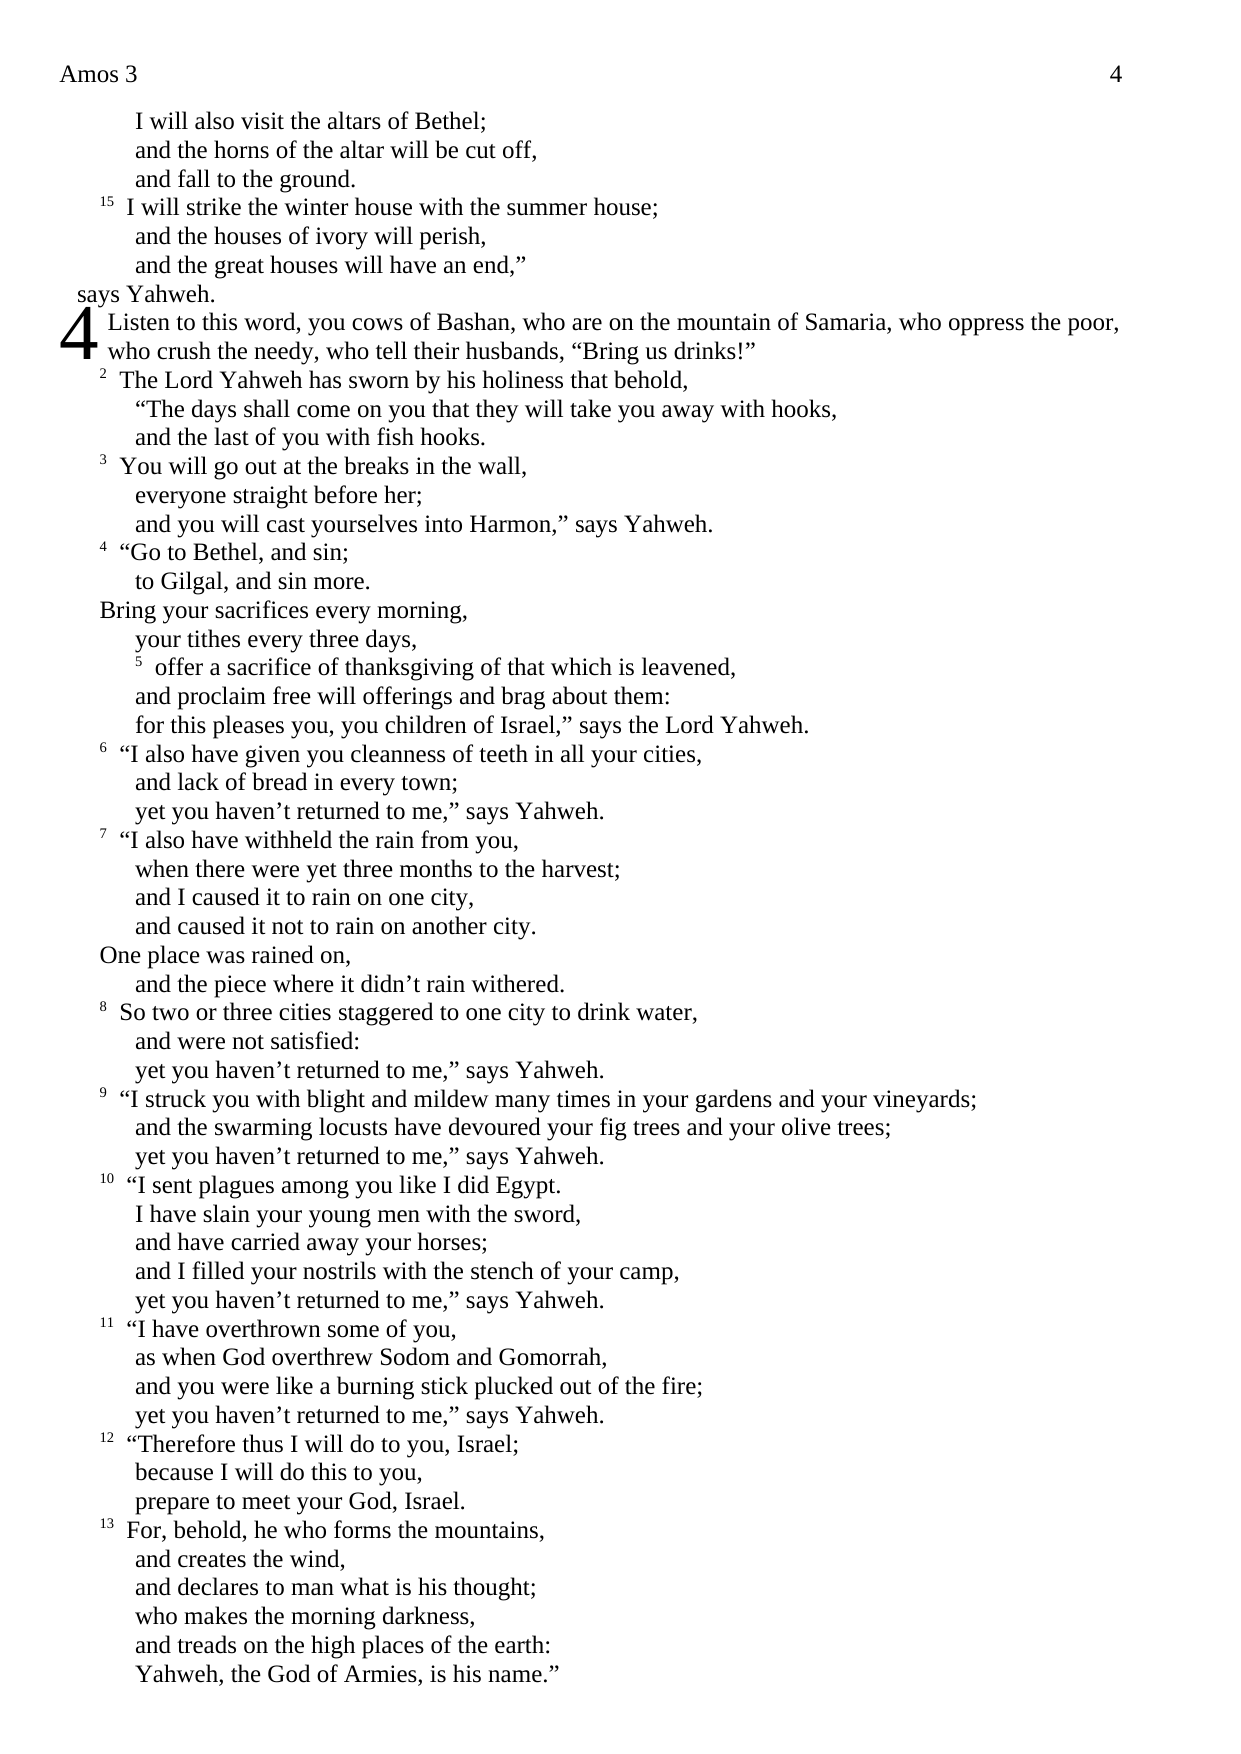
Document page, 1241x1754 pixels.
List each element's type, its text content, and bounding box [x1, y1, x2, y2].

text and declares to man what is his thought; [135, 1572, 1122, 1601]
text and lack of bread in every town; [135, 767, 1122, 796]
text and the last of you with fish hooks. [135, 422, 1122, 451]
text 2 The Lord Yahweh has sworn by his holiness that behold, [99, 365, 1122, 394]
text yet you haven’t returned to me,” says Yahweh. [135, 1400, 1122, 1429]
text yet you haven’t returned to me,” says Yahweh. [135, 1055, 1122, 1084]
text because I will do this to you, [135, 1457, 1122, 1486]
text 4 “Go to Bethel, and sin; [99, 537, 1122, 566]
text 4Listen to this word, you cows of Bashan, who are on the mountain of Samaria, who oppress the poor, who crush the needy, who tell their husbands, “Bring us drinks!” [59, 307, 1122, 365]
text 8 So two or three cities staggered to one city to drink water, [99, 997, 1122, 1026]
text your tithes every three days, [135, 624, 1122, 652]
text and I caused it to rain on one city, [135, 882, 1122, 911]
text as when God overthrew Sodom and Gomorrah, [135, 1342, 1122, 1371]
text 3 You will go out at the breaks in the wall, [99, 451, 1122, 480]
text One place was rained on, [99, 940, 1122, 969]
text prepare to meet your God, Israel. [135, 1486, 1122, 1515]
text Yahweh, the God of Armies, is his name.” [135, 1659, 1122, 1687]
text yet you haven’t returned to me,” says Yahweh. [135, 1141, 1122, 1170]
text and fall to the ground. [135, 164, 1122, 192]
text and treads on the high places of the earth: [135, 1630, 1122, 1659]
text Bring your sacrifices every morning, [99, 595, 1122, 624]
text 6 “I also have given you cleanness of teeth in all your cities, [99, 739, 1122, 767]
text 5 offer a sacrifice of thanksgiving of that which is leavened, [135, 652, 1122, 681]
text yet you haven’t returned to me,” says Yahweh. [135, 796, 1122, 825]
text 10 “I sent plagues among you like I did Egypt. [99, 1170, 1122, 1199]
text and the houses of ivory will perish, [135, 221, 1122, 250]
text to Gilgal, and sin more. [135, 566, 1122, 595]
text I have slain your young men with the sword, [135, 1199, 1122, 1227]
text 15 I will strike the winter house with the summer house; [99, 192, 1122, 221]
text 9 “I struck you with blight and mildew many times in your gardens and your vineyards; [99, 1084, 1122, 1112]
text who makes the morning darkness, [135, 1601, 1122, 1630]
text and proclaim free will offerings and brag about them: [135, 681, 1122, 710]
text and the great houses will have an end,” [135, 250, 1122, 279]
text and caused it not to rain on another city. [135, 911, 1122, 940]
text 11 “I have overthrown some of you, [99, 1314, 1122, 1342]
text 7 “I also have withheld the rain from you, [99, 825, 1122, 854]
text 13 For, behold, he who forms the mountains, [99, 1515, 1122, 1544]
text 12 “Therefore thus I will do to you, Israel; [99, 1429, 1122, 1457]
text and creates the wind, [135, 1544, 1122, 1572]
text and you were like a burning stick plucked out of the fire; [135, 1371, 1122, 1400]
text yet you haven’t returned to me,” says Yahweh. [135, 1285, 1122, 1314]
text everyone straight before her; [135, 480, 1122, 509]
text and were not satisfied: [135, 1026, 1122, 1055]
text “The days shall come on you that they will take you away with hooks, [135, 394, 1122, 422]
text when there were yet three months to the harvest; [135, 854, 1122, 882]
text and I filled your nostrils with the stench of your camp, [135, 1256, 1122, 1285]
text and the horns of the altar will be cut off, [135, 135, 1122, 164]
text for this pleases you, you children of Israel,” says the Lord Yahweh. [135, 710, 1122, 739]
text and the swarming locusts have devoured your fig trees and your olive trees; [135, 1112, 1122, 1141]
text and you will cast yourselves into Harmon,” says Yahweh. [135, 509, 1122, 537]
text I will also visit the altars of Bethel; [135, 106, 1122, 135]
text and the piece where it didn’t rain withered. [135, 969, 1122, 997]
text says Yahweh. [59, 279, 1122, 307]
text and have carried away your horses; [135, 1227, 1122, 1256]
